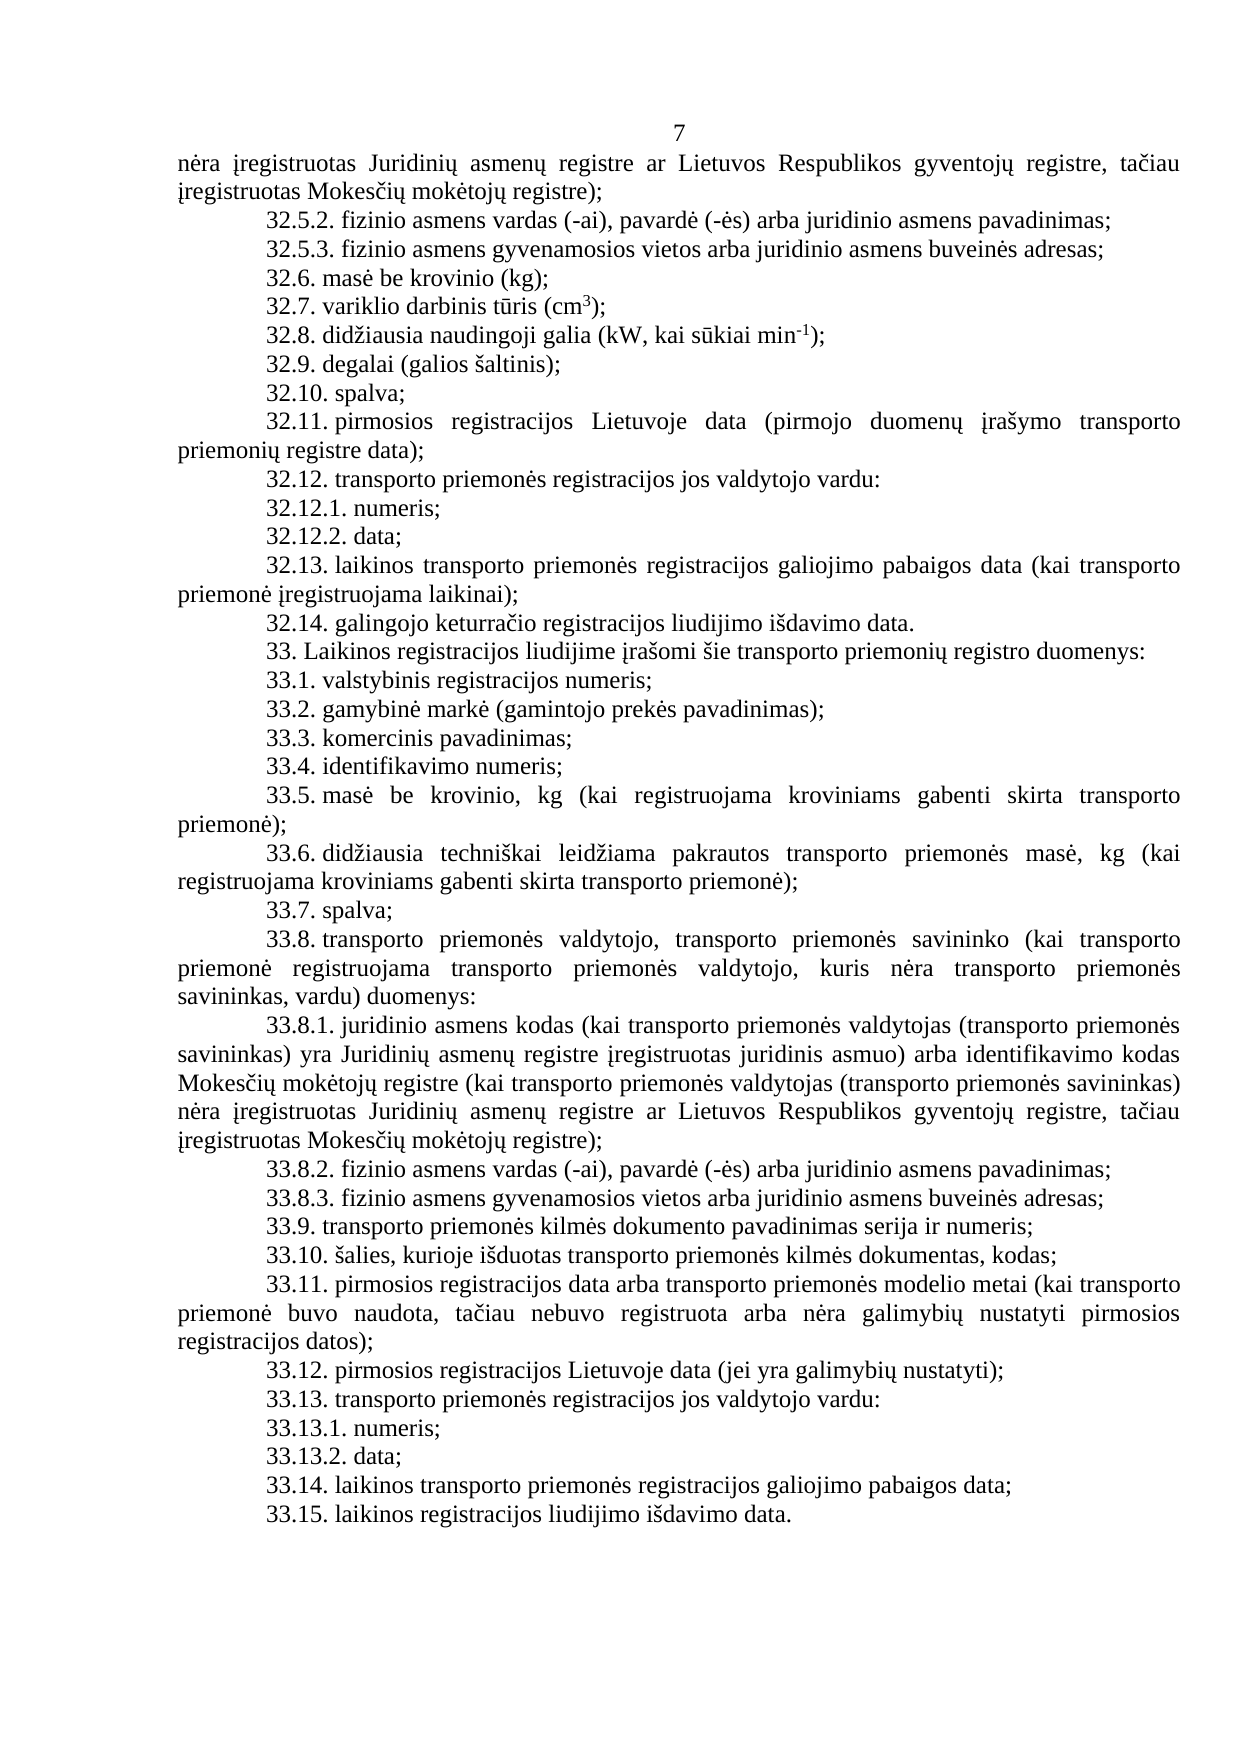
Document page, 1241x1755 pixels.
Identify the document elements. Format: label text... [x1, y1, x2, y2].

text 33.3. komercinis pavadinimas; [177, 723, 1181, 751]
text 33.8.1. juridinio asmens kodas (kai transporto priemonės valdytojas (transporto priemonės savininkas) yra Juridinių asmenų registre įregistruotas juridinis asmuo) arba identifikavimo kodas Mokesčių mokėtojų registre (kai transporto priemonės valdytojas (transporto priemonės savininkas) nėra įregistruotas Juridinių asmenų registre ar Lietuvos Respublikos gyventojų registre, tačiau įregistruotas Mokesčių mokėtojų registre); [177, 1010, 1181, 1154]
text 32.9. degalai (galios šaltinis); [177, 349, 1181, 378]
text 32.13. laikinos transporto priemonės registracijos galiojimo pabaigos data (kai transporto priemonė įregistruojama laikinai); [177, 550, 1181, 608]
text 32.5.3. fizinio asmens gyvenamosios vietos arba juridinio asmens buveinės adresas; [177, 234, 1181, 263]
text 32.7. variklio darbinis tūris (cm3); [177, 291, 1181, 320]
text 33.10. šalies, kurioje išduotas transporto priemonės kilmės dokumentas, kodas; [177, 1240, 1181, 1269]
text 32.12.2. data; [177, 521, 1181, 550]
text 33.12. pirmosios registracijos Lietuvoje data (jei yra galimybių nustatyti); [177, 1355, 1181, 1384]
text 33.2. gamybinė markė (gamintojo prekės pavadinimas); [177, 694, 1181, 723]
text 33.8.3. fizinio asmens gyvenamosios vietos arba juridinio asmens buveinės adresas; [177, 1183, 1181, 1211]
text 33.5. masė be krovinio, kg (kai registruojama kroviniams gabenti skirta transporto priemonė); [177, 780, 1181, 838]
text 33.15. laikinos registracijos liudijimo išdavimo data. [177, 1499, 1181, 1528]
text 33.4. identifikavimo numeris; [177, 751, 1181, 780]
text 32.5.2. fizinio asmens vardas (-ai), pavardė (-ės) arba juridinio asmens pavadinimas; [177, 205, 1181, 234]
text 32.11. pirmosios registracijos Lietuvoje data (pirmojo duomenų įrašymo transporto priemonių registre data); [177, 406, 1181, 464]
text nėra įregistruotas Juridinių asmenų registre ar Lietuvos Respublikos gyventojų registre, tačiau įregistruotas Mokesčių mokėtojų registre); [177, 148, 1181, 205]
text 32.8. didžiausia naudingoji galia (kW, kai sūkiai min-1); [177, 320, 1181, 349]
text 33.11. pirmosios registracijos data arba transporto priemonės modelio metai (kai transporto priemonė buvo naudota, tačiau nebuvo registruota arba nėra galimybių nustatyti pirmosios registracijos datos); [177, 1269, 1181, 1355]
text 33.14. laikinos transporto priemonės registracijos galiojimo pabaigos data; [177, 1470, 1181, 1499]
text 32.12.1. numeris; [177, 493, 1181, 521]
text 33.13. transporto priemonės registracijos jos valdytojo vardu: [177, 1384, 1181, 1413]
text 32.12. transporto priemonės registracijos jos valdytojo vardu: [177, 464, 1181, 493]
text 33.8.2. fizinio asmens vardas (-ai), pavardė (-ės) arba juridinio asmens pavadinimas; [177, 1154, 1181, 1183]
text 32.14. galingojo keturračio registracijos liudijimo išdavimo data. [177, 608, 1181, 636]
text 33.8. transporto priemonės valdytojo, transporto priemonės savininko (kai transporto priemonė registruojama transporto priemonės valdytojo, kuris nėra transporto priemonės savininkas, vardu) duomenys: [177, 924, 1181, 1010]
text 33.9. transporto priemonės kilmės dokumento pavadinimas serija ir numeris; [177, 1211, 1181, 1240]
text 33.6. didžiausia techniškai leidžiama pakrautos transporto priemonės masė, kg (kai registruojama kroviniams gabenti skirta transporto priemonė); [177, 838, 1181, 895]
text 33.13.2. data; [177, 1441, 1181, 1470]
text 33.1. valstybinis registracijos numeris; [177, 665, 1181, 694]
text 33.13.1. numeris; [177, 1413, 1181, 1441]
text 32.6. masė be krovinio (kg); [177, 263, 1181, 291]
text 33. Laikinos registracijos liudijime įrašomi šie transporto priemonių registro duomenys: [177, 636, 1181, 665]
text 33.7. spalva; [177, 895, 1181, 924]
text 32.10. spalva; [177, 378, 1181, 406]
